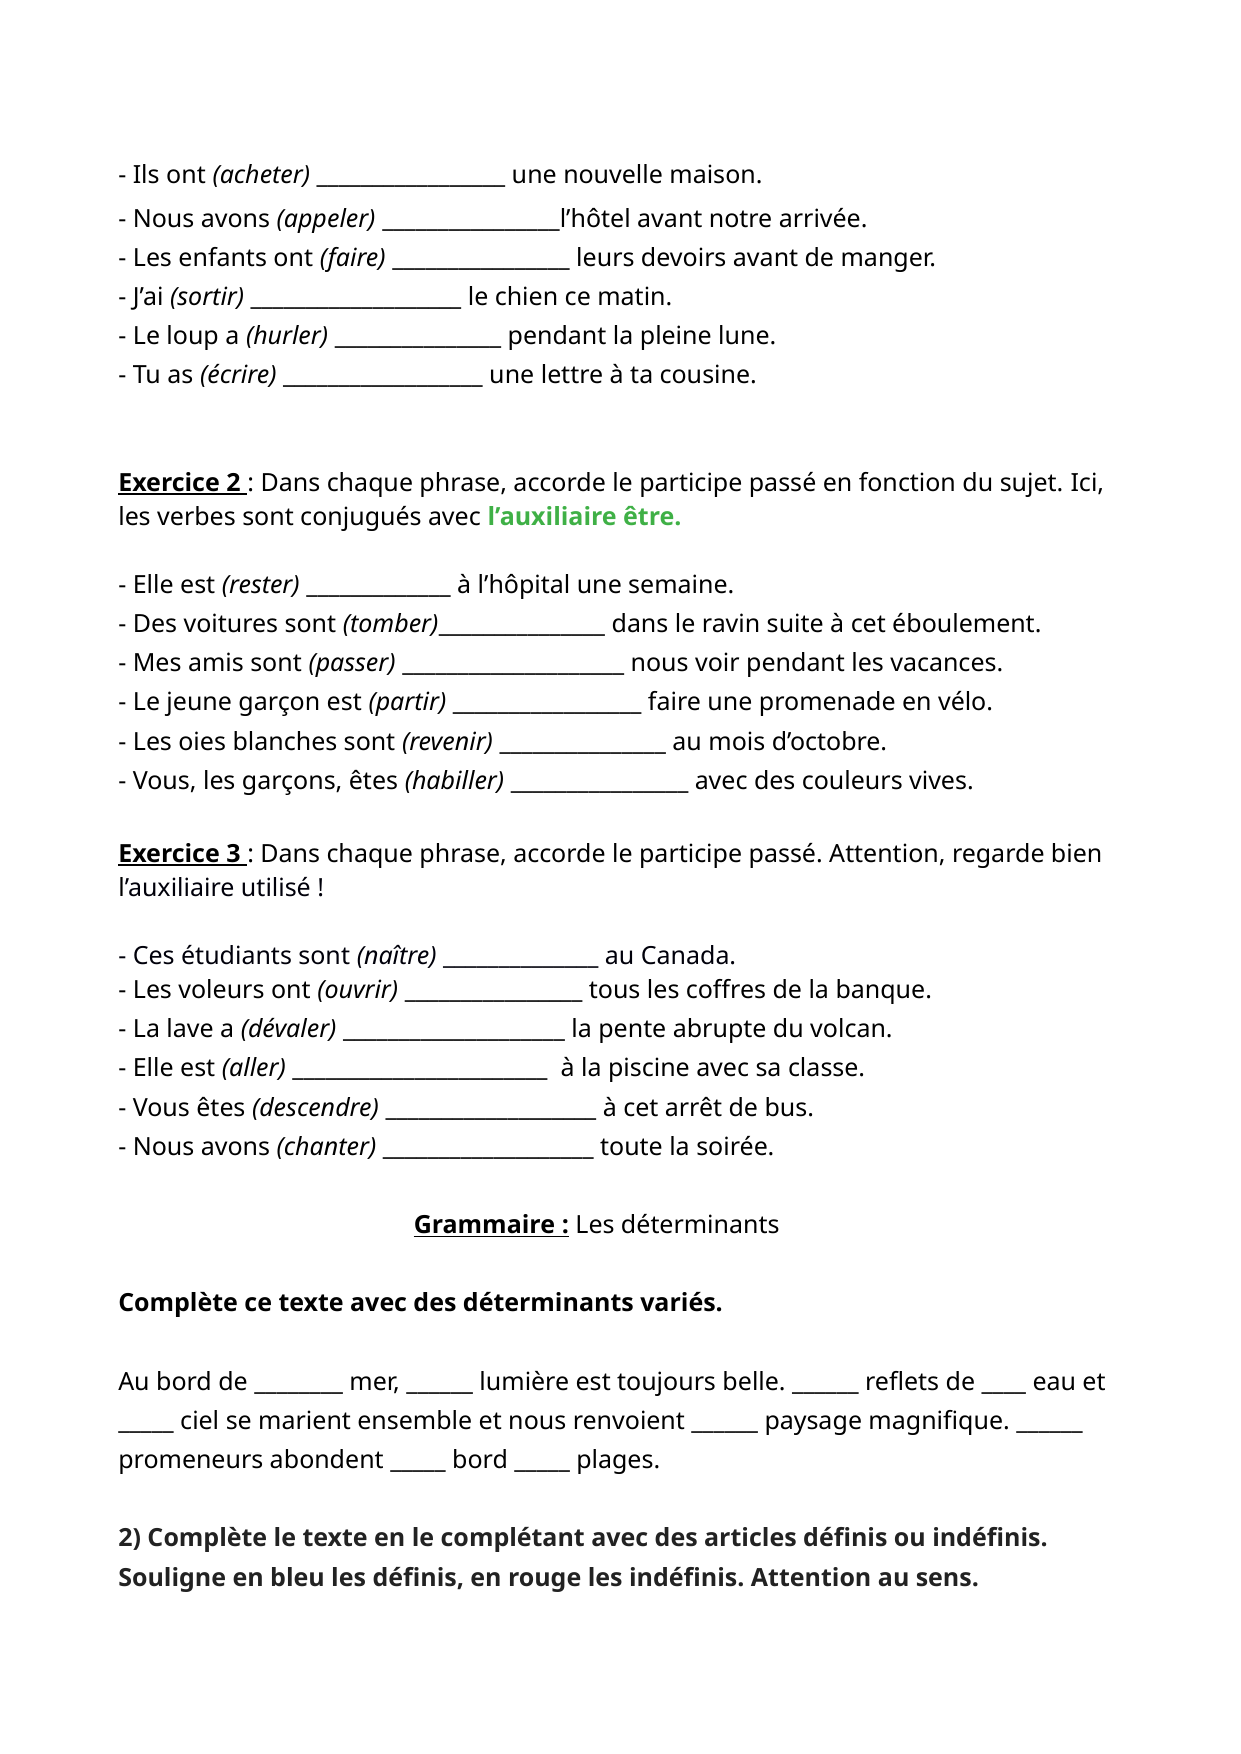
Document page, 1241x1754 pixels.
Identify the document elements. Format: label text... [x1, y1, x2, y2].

text Au bord de ________ mer, ______ lumière est toujours belle. ______ reflets de ____ eau et _____ ciel se marient ensemble et nous renvoient ______ paysage magnifique. ______ promeneurs abondent _____ bord _____ plages. [118, 1363, 1122, 1476]
text Grammaire : Les déterminants [118, 1207, 1122, 1241]
text Exercice 3 : Dans chaque phrase, accorde le participe passé. Attention, regarde bien l’auxiliaire utilisé ! [118, 836, 1122, 904]
text - Les oies blanches sont (revenir) _______________ au mois d’octobre. [118, 723, 1122, 757]
text - Nous avons (chanter) ___________________ toute la soirée. [118, 1128, 1122, 1162]
text Exercice 2 : Dans chaque phrase, accorde le participe passé en fonction du sujet. Ici, les verbes sont conjugués avec l’auxiliaire être. [118, 464, 1122, 532]
text - Mes amis sont (passer) ____________________ nous voir pendant les vacances. [118, 645, 1122, 679]
text - Tu as (écrire) __________________ une lettre à ta cousine. [118, 357, 1122, 391]
text Complète ce texte avec des déterminants variés. [118, 1285, 1122, 1319]
text - Des voitures sont (tomber)_______________ dans le ravin suite à cet éboulement. [118, 606, 1122, 640]
text - Elle est (aller) _______________________ à la piscine avec sa classe. [118, 1050, 1122, 1084]
text - J’ai (sortir) ___________________ le chien ce matin. [118, 279, 1122, 313]
text - Le loup a (hurler) _______________ pendant la pleine lune. [118, 318, 1122, 352]
text - Vous, les garçons, êtes (habiller) ________________ avec des couleurs vives. [118, 762, 1122, 796]
text - Nous avons (appeler) ________________l’hôtel avant notre arrivée. [118, 200, 1122, 234]
text - Vous êtes (descendre) ___________________ à cet arrêt de bus. [118, 1089, 1122, 1123]
text - Ces étudiants sont (naître) ______________ au Canada. [118, 938, 1122, 972]
text - Le jeune garçon est (partir) _________________ faire une promenade en vélo. [118, 684, 1122, 718]
text - Elle est (rester) _____________ à l’hôpital une semaine. [118, 566, 1122, 601]
text - La lave a (dévaler) ____________________ la pente abrupte du volcan. [118, 1011, 1122, 1045]
text - Les enfants ont (faire) ________________ leurs devoirs avant de manger. [118, 239, 1122, 273]
text - Ils ont (acheter) _________________ une nouvelle maison. [118, 157, 1122, 191]
text - Les voleurs ont (ouvrir) ________________ tous les coffres de la banque. [118, 972, 1122, 1006]
text 2) Complète le texte en le complétant avec des articles définis ou indéfinis. Souligne en bleu les définis, en rouge les indéfinis. Attention au sens. [118, 1520, 1122, 1593]
